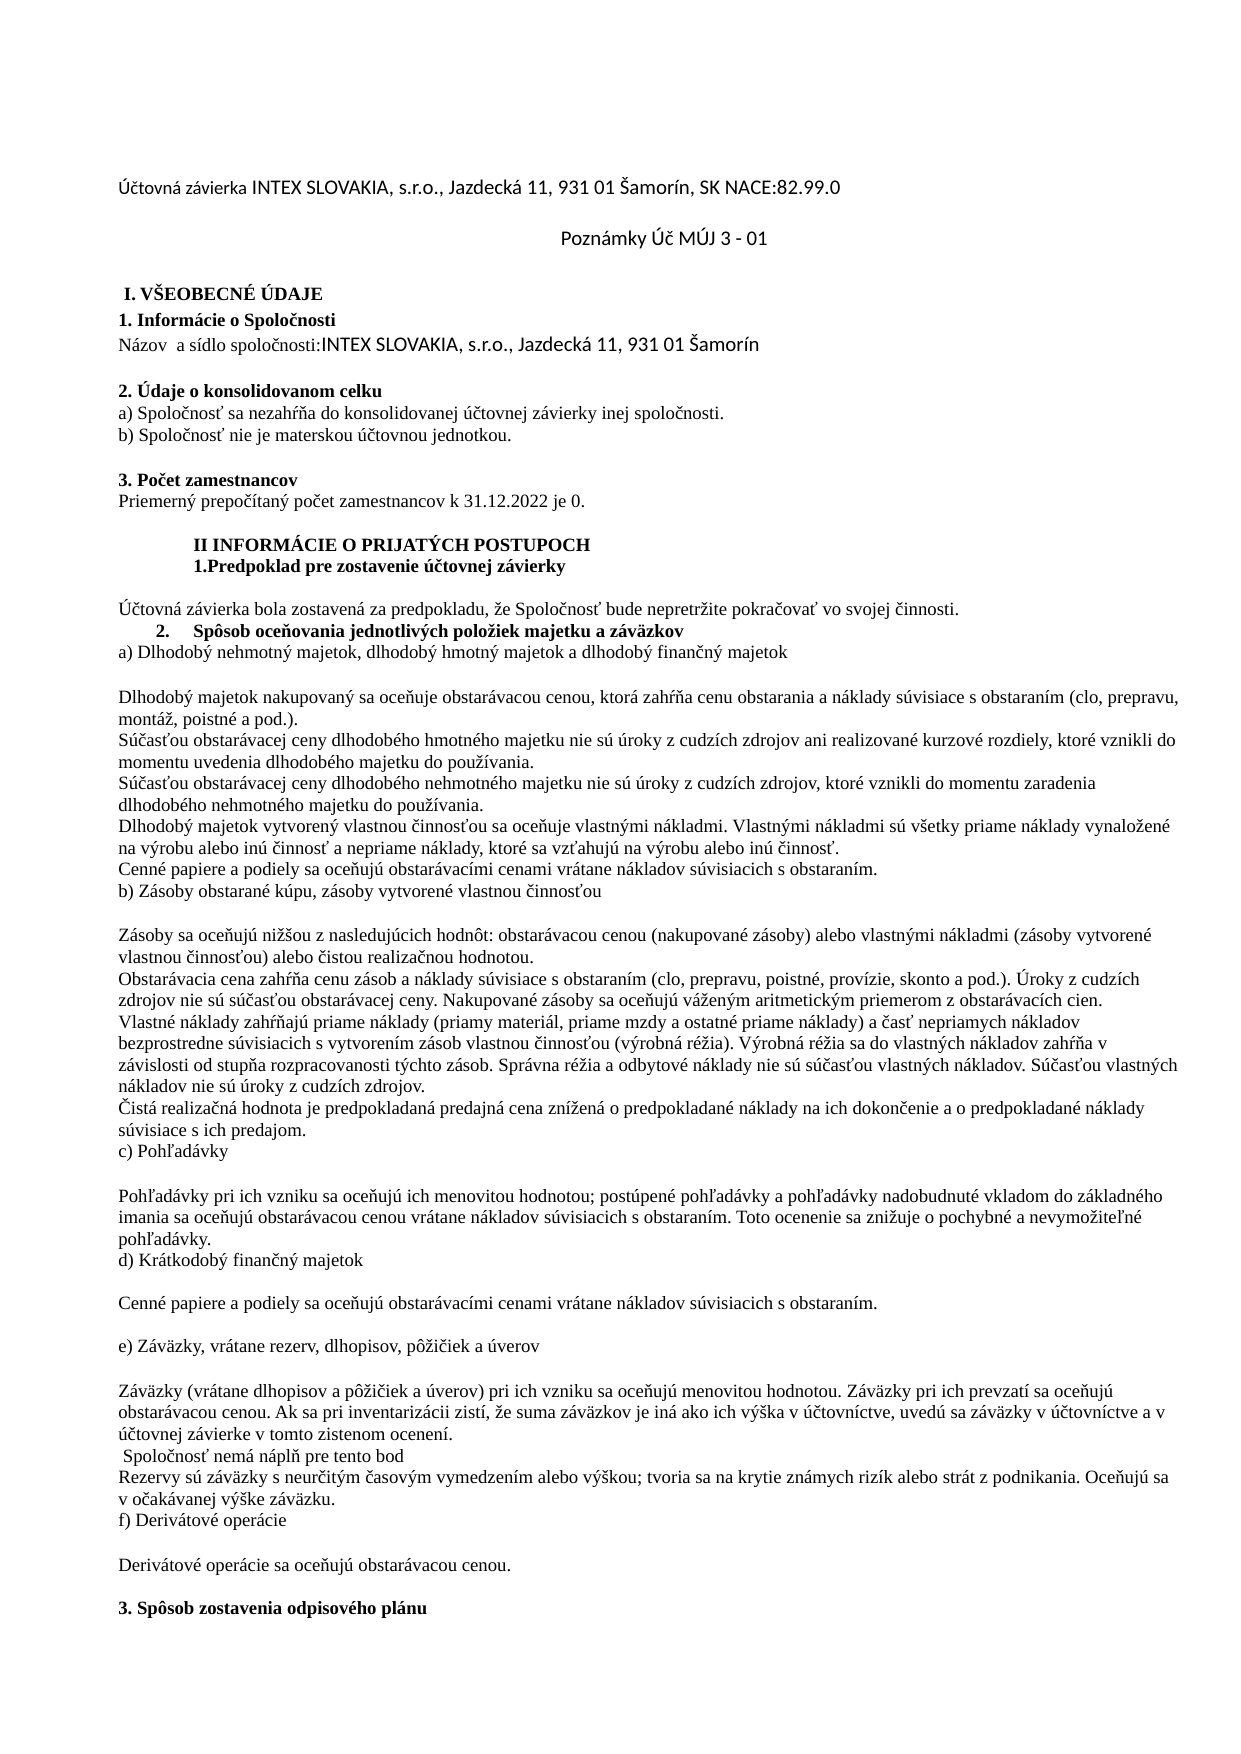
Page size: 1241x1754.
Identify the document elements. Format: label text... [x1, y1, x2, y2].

text Derivátové operácie sa oceňujú obstarávacou cenou. [118, 1554, 1182, 1575]
text Vlastné náklady zahŕňajú priame náklady (priamy materiál, priame mzdy a ostatné priame náklady) a časť nepriamych nákladov bezprostredne súvisiacich s vytvorením zásob vlastnou činnosťou (výrobná réžia). Výrobná réžia sa do vlastných nákladov zahŕňa v závislosti od stupňa rozpracovanosti týchto zásob. Správna réžia a odbytové náklady nie sú súčasťou vlastných nákladov. Súčasťou vlastných nákladov nie sú úroky z cudzích zdrojov. [118, 1011, 1182, 1097]
text Cenné papiere a podiely sa oceňujú obstarávacími cenami vrátane nákladov súvisiacich s obstaraním. [118, 858, 1182, 880]
text Obstarávacia cena zahŕňa cenu zásob a náklady súvisiace s obstaraním (clo, prepravu, poistné, provízie, skonto a pod.). Úroky z cudzích zdrojov nie sú súčasťou obstarávacej ceny. Nakupované zásoby sa oceňujú váženým aritmetickým priemerom z obstarávacích cien. [118, 967, 1182, 1011]
list a) Spoločnosť sa nezahŕňa do konsolidovanej účtovnej závierky inej spoločnosti. [118, 402, 1182, 423]
list b) Zásoby obstarané kúpu, zásoby vytvorené vlastnou činnosťou [118, 880, 1182, 901]
text Súčasťou obstarávacej ceny dlhodobého nehmotného majetku nie sú úroky z cudzích zdrojov, ktoré vznikli do momentu zaradenia dlhodobého nehmotného majetku do používania. [118, 772, 1182, 815]
text Spoločnosť nemá náplň pre tento bod [118, 1444, 1182, 1466]
text Záväzky (vrátane dlhopisov a pôžičiek a úverov) pri ich vzniku sa oceňujú menovitou hodnotou. Záväzky pri ich prevzatí sa oceňujú obstarávacou cenou. Ak sa pri inventarizácii zistí, že suma záväzkov je iná ako ich výška v účtovníctve, uvedú sa záväzky v účtovníctve a v účtovnej závierke v tomto zistenom ocenení. [118, 1380, 1182, 1444]
list f) Derivátové operácie [118, 1509, 1182, 1531]
text 2. Údaje o konsolidovanom celku [118, 380, 1182, 402]
text Súčasťou obstarávacej ceny dlhodobého hmotného majetku nie sú úroky z cudzích zdrojov ani realizované kurzové rozdiely, ktoré vznikli do momentu uvedenia dlhodobého majetku do používania. [118, 729, 1182, 772]
text Poznámky Úč MÚJ 3 - 01 [118, 225, 1182, 250]
list II INFORMÁCIE O PRIJATÝCH POSTUPOCH [156, 533, 1182, 555]
text Účtovná závierka INTEX SLOVAKIA, s.r.o., Jazdecká 11, 931 01 Šamorín, SK NACE:82.99.0 [118, 174, 1182, 199]
list a) Dlhodobý nehmotný majetok, dlhodobý hmotný majetok a dlhodobý finančný majetok [118, 641, 1182, 663]
list c) Pohľadávky [118, 1140, 1182, 1162]
list e) Záväzky, vrátane rezerv, dlhopisov, pôžičiek a úverov [118, 1335, 1182, 1357]
text Rezervy sú záväzky s neurčitým časovým vymedzením alebo výškou; tvoria sa na krytie známych rizík alebo strát z podnikania. Oceňujú sa v očakávanej výške záväzku. [118, 1466, 1182, 1509]
text 3. Počet zamestnancov [118, 469, 1182, 490]
text I. VŠEOBECNÉ ÚDAJE [118, 276, 1182, 306]
list b) Spoločnosť nie je materskou účtovnou jednotkou. [118, 424, 1182, 446]
list Spôsob oceňovania jednotlivých položiek majetku a záväzkov [156, 620, 1182, 641]
text 1. Informácie o Spoločnosti [118, 306, 1182, 332]
text Cenné papiere a podiely sa oceňujú obstarávacími cenami vrátane nákladov súvisiacich s obstaraním. [118, 1292, 1182, 1314]
text Zásoby sa oceňujú nižšou z nasledujúcich hodnôt: obstarávacou cenou (nakupované zásoby) alebo vlastnými nákladmi (zásoby vytvorené vlastnou činnosťou) alebo čistou realizačnou hodnotou. [118, 924, 1182, 967]
text Účtovná závierka bola zostavená za predpokladu, že Spoločnosť bude nepretržite pokračovať vo svojej činnosti. [118, 598, 1182, 620]
text Čistá realizačná hodnota je predpokladaná predajná cena znížená o predpokladané náklady na ich dokončenie a o predpokladané náklady súvisiace s ich predajom. [118, 1097, 1182, 1140]
list 1.Predpoklad pre zostavenie účtovnej závierky [156, 555, 1182, 577]
text Pohľadávky pri ich vzniku sa oceňujú ich menovitou hodnotou; postúpené pohľadávky a pohľadávky nadobudnuté vkladom do základného imania sa oceňujú obstarávacou cenou vrátane nákladov súvisiacich s obstaraním. Toto ocenenie sa znižuje o pochybné a nevymožiteľné pohľadávky. [118, 1184, 1182, 1249]
text 3. Spôsob zostavenia odpisového plánu [118, 1597, 1182, 1618]
text Priemerný prepočítaný počet zamestnancov k 31.12.2022 je 0. [118, 490, 1182, 512]
list d) Krátkodobý finančný majetok [118, 1249, 1182, 1271]
text Dlhodobý majetok vytvorený vlastnou činnosťou sa oceňuje vlastnými nákladmi. Vlastnými nákladmi sú všetky priame náklady vynaložené na výrobu alebo inú činnosť a nepriame náklady, ktoré sa vzťahujú na výrobu alebo inú činnosť. [118, 815, 1182, 858]
text Dlhodobý majetok nakupovaný sa oceňuje obstarávacou cenou, ktorá zahŕňa cenu obstarania a náklady súvisiace s obstaraním (clo, prepravu, montáž, poistné a pod.). [118, 686, 1182, 729]
text Názov a sídlo spoločnosti:INTEX SLOVAKIA, s.r.o., Jazdecká 11, 931 01 Šamorín [118, 332, 1182, 357]
